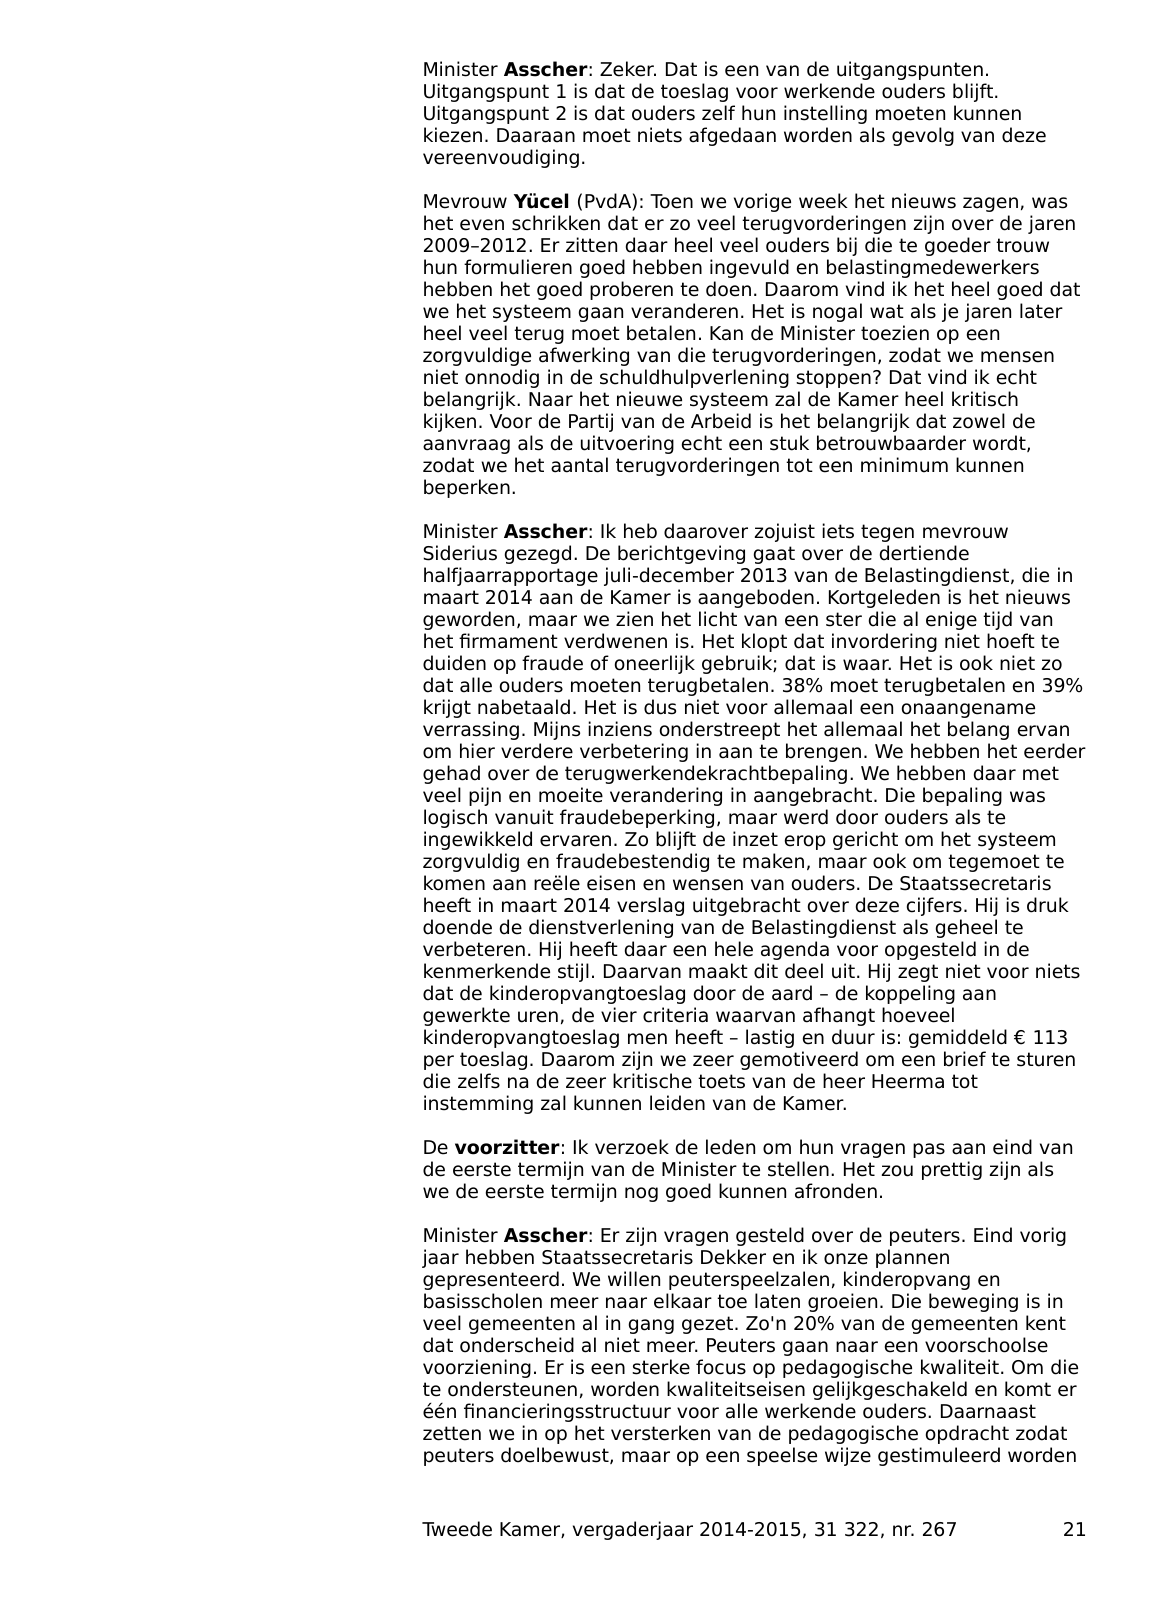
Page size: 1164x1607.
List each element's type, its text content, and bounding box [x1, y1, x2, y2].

text Minister Asscher: Zeker. Dat is een van de uitgangspunten. Uitgangspunt 1 is dat de toeslag voor werkende ouders blijft. Uitgangspunt 2 is dat ouders zelf hun instelling moeten kunnen kiezen. Daaraan moet niets afgedaan worden als gevolg van deze vereenvoudiging. [422, 59, 1087, 169]
text De voorzitter: Ik verzoek de leden om hun vragen pas aan eind van de eerste termijn van de Minister te stellen. Het zou prettig zijn als we de eerste termijn nog goed kunnen afronden. [422, 1137, 1087, 1203]
text Mevrouw Yücel (PvdA): Toen we vorige week het nieuws zagen, was het even schrikken dat er zo veel terugvorderingen zijn over de jaren 2009–2012. Er zitten daar heel veel ouders bij die te goeder trouw hun formulieren goed hebben ingevuld en belastingmedewerkers hebben het goed proberen te doen. Daarom vind ik het heel goed dat we het systeem gaan veranderen. Het is nogal wat als je jaren later heel veel terug moet betalen. Kan de Minister toezien op een zorgvuldige afwerking van die terugvorderingen, zodat we mensen niet onnodig in de schuldhulpverlening stoppen? Dat vind ik echt belangrijk. Naar het nieuwe systeem zal de Kamer heel kritisch kijken. Voor de Partij van de Arbeid is het belangrijk dat zowel de aanvraag als de uitvoering echt een stuk betrouwbaarder wordt, zodat we het aantal terugvorderingen tot een minimum kunnen beperken. [422, 191, 1087, 499]
text Minister Asscher: Ik heb daarover zojuist iets tegen mevrouw Siderius gezegd. De berichtgeving gaat over de dertiende halfjaarrapportage juli-december 2013 van de Belastingdienst, die in maart 2014 aan de Kamer is aangeboden. Kortgeleden is het nieuws geworden, maar we zien het licht van een ster die al enige tijd van het firmament verdwenen is. Het klopt dat invordering niet hoeft te duiden op fraude of oneerlijk gebruik; dat is waar. Het is ook niet zo dat alle ouders moeten terugbetalen. 38% moet terugbetalen en 39% krijgt nabetaald. Het is dus niet voor allemaal een onaangename verrassing. Mijns inziens onderstreept het allemaal het belang ervan om hier verdere verbetering in aan te brengen. We hebben het eerder gehad over de terugwerkendekrachtbepaling. We hebben daar met veel pijn en moeite verandering in aangebracht. Die bepaling was logisch vanuit fraudebeperking, maar werd door ouders als te ingewikkeld ervaren. Zo blijft de inzet erop gericht om het systeem zorgvuldig en fraudebestendig te maken, maar ook om tegemoet te komen aan reële eisen en wensen van ouders. De Staatssecretaris heeft in maart 2014 verslag uitgebracht over deze cijfers. Hij is druk doende de dienstverlening van de Belastingdienst als geheel te verbeteren. Hij heeft daar een hele agenda voor opgesteld in de kenmerkende stijl. Daarvan maakt dit deel uit. Hij zegt niet voor niets dat de kinderopvangtoeslag door de aard – de koppeling aan gewerkte uren, de vier criteria waarvan afhangt hoeveel kinderopvangtoeslag men heeft – lastig en duur is: gemiddeld € 113 per toeslag. Daarom zijn we zeer gemotiveerd om een brief te sturen die zelfs na de zeer kritische toets van de heer Heerma tot instemming zal kunnen leiden van de Kamer. [422, 521, 1087, 1114]
text Minister Asscher: Er zijn vragen gesteld over de peuters. Eind vorig jaar hebben Staatssecretaris Dekker en ik onze plannen gepresenteerd. We willen peuterspeelzalen, kinderopvang en basisscholen meer naar elkaar toe laten groeien. Die beweging is in veel gemeenten al in gang gezet. Zo'n 20% van de gemeenten kent dat onderscheid al niet meer. Peuters gaan naar een voorschoolse voorziening. Er is een sterke focus op pedagogische kwaliteit. Om die te ondersteunen, worden kwaliteitseisen gelijkgeschakeld en komt er één financieringsstructuur voor alle werkende ouders. Daarnaast zetten we in op het versterken van de pedagogische opdracht zodat peuters doelbewust, maar op een speelse wijze gestimuleerd worden [422, 1225, 1087, 1467]
